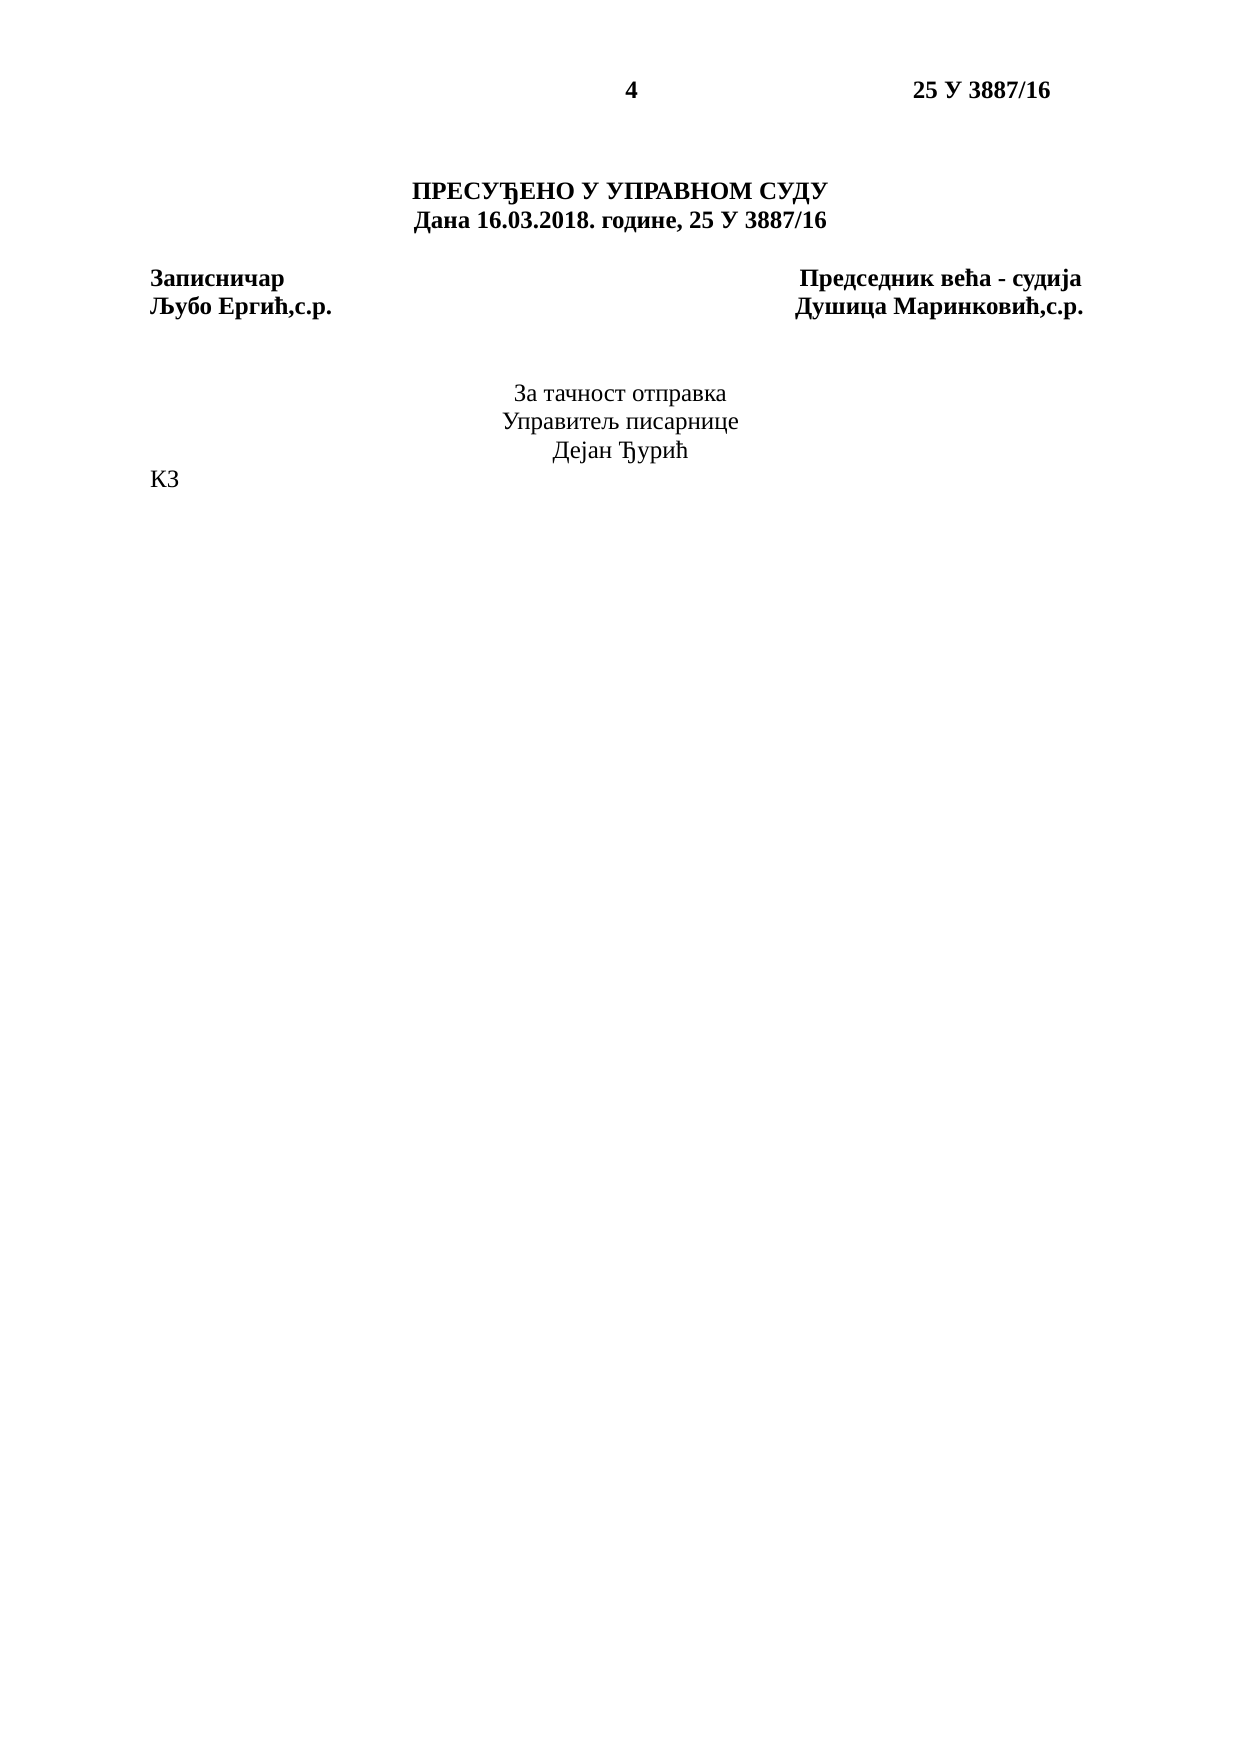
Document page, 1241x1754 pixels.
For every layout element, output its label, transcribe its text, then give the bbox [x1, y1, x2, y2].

text КЗ [150, 464, 1090, 493]
text ПРЕСУЂЕНО У УПРАВНОМ СУДУ Дана 16.03.2018. године, 25 У 3887/16 [150, 176, 1090, 234]
text За тачност отправка [150, 378, 1090, 406]
text Дејан Ђурић [150, 435, 1090, 464]
text Управитељ писарнице [150, 406, 1090, 435]
text Љубо Ергић,с.р. Душица Маринковић,с.р. [150, 291, 1090, 320]
text Записничар Председник већа - судија [150, 263, 1090, 291]
